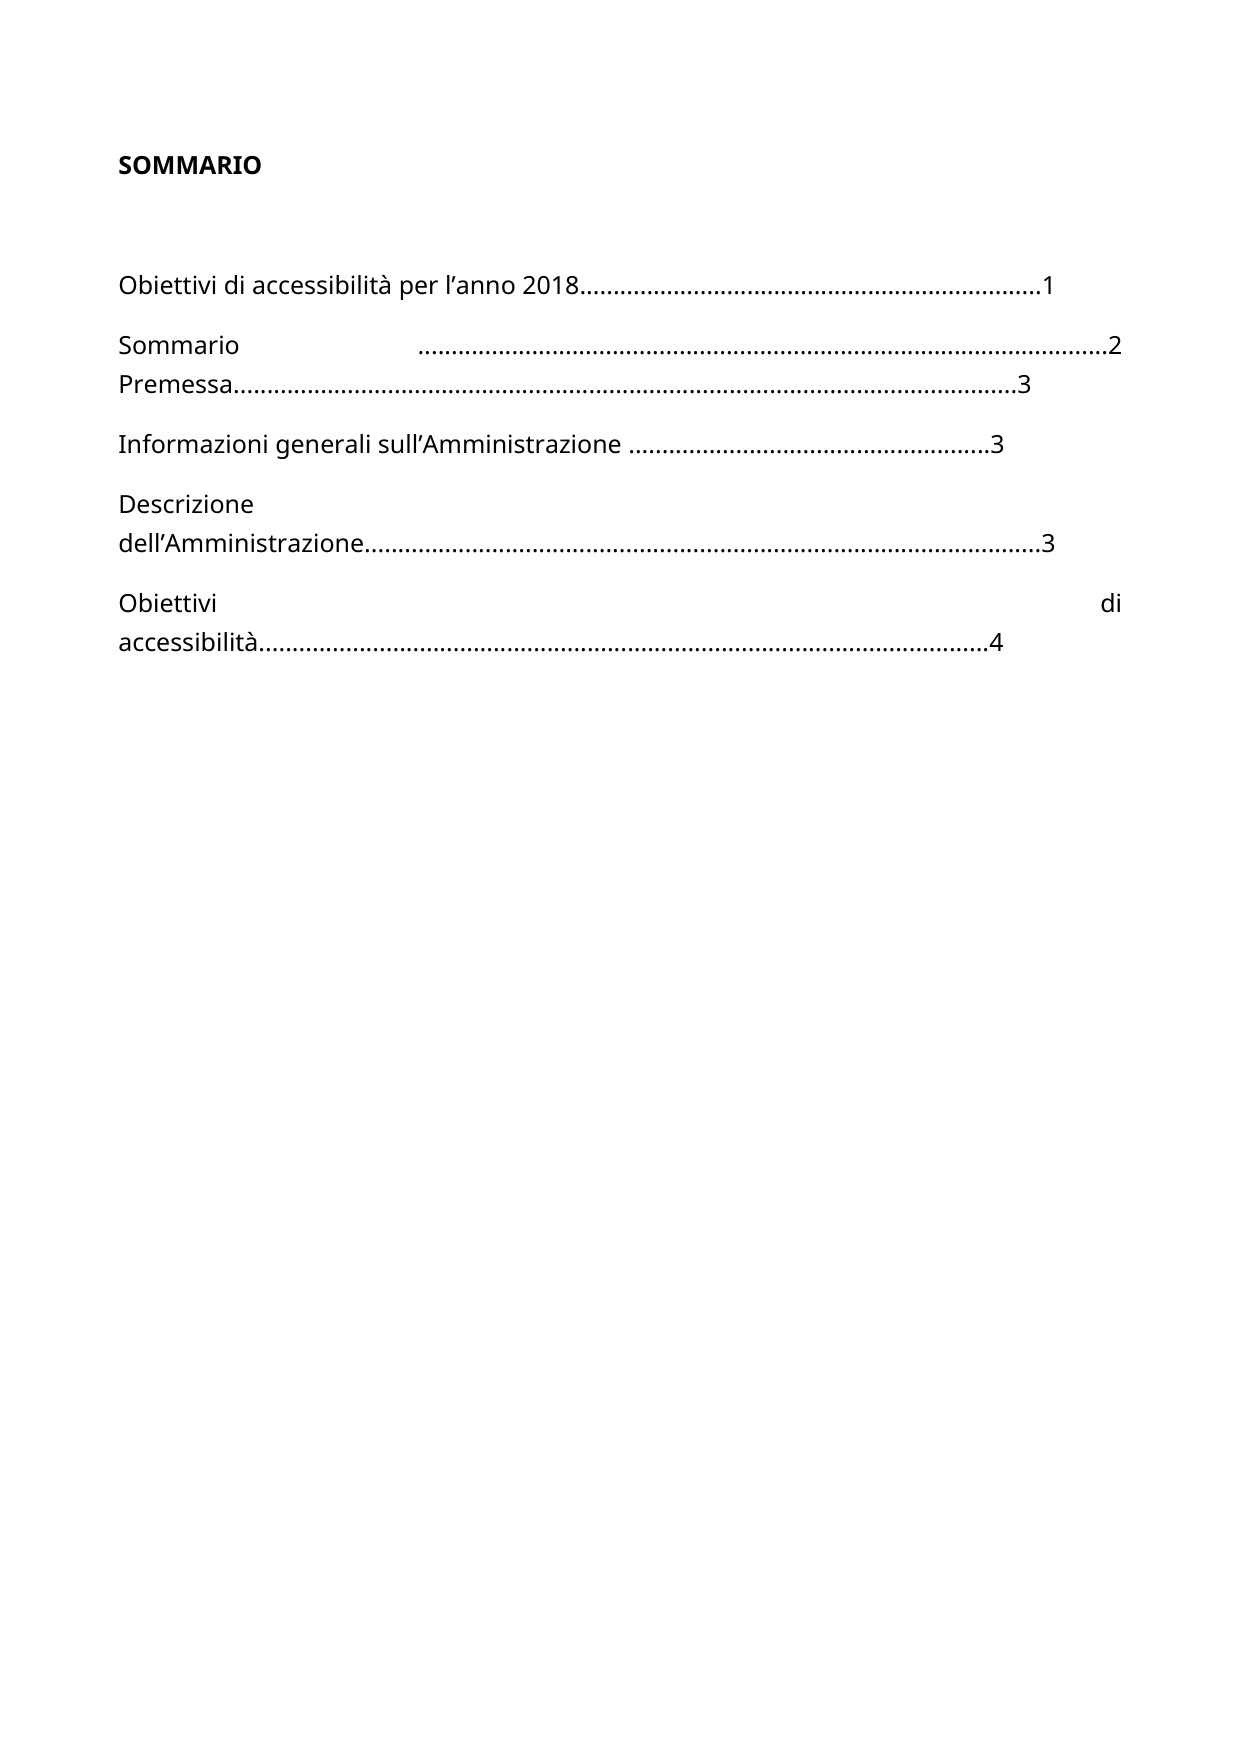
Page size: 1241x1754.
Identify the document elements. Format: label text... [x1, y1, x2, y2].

text SOMMARIO [118, 148, 1122, 182]
text Sommario .......................................................................................................2 Premessa...........................................................….......................................................3 [118, 328, 1122, 401]
text Descrizione dell’Amministrazione.....................................................................................................3 [118, 487, 1122, 560]
text Obiettivi di accessibilità per l’anno 2018..........…........................................................1 [118, 268, 1122, 302]
text Obiettivi di accessibilità.............................................................................................................4 [118, 586, 1122, 659]
text Informazioni generali sull’Amministrazione ......................................................3 [118, 427, 1122, 461]
